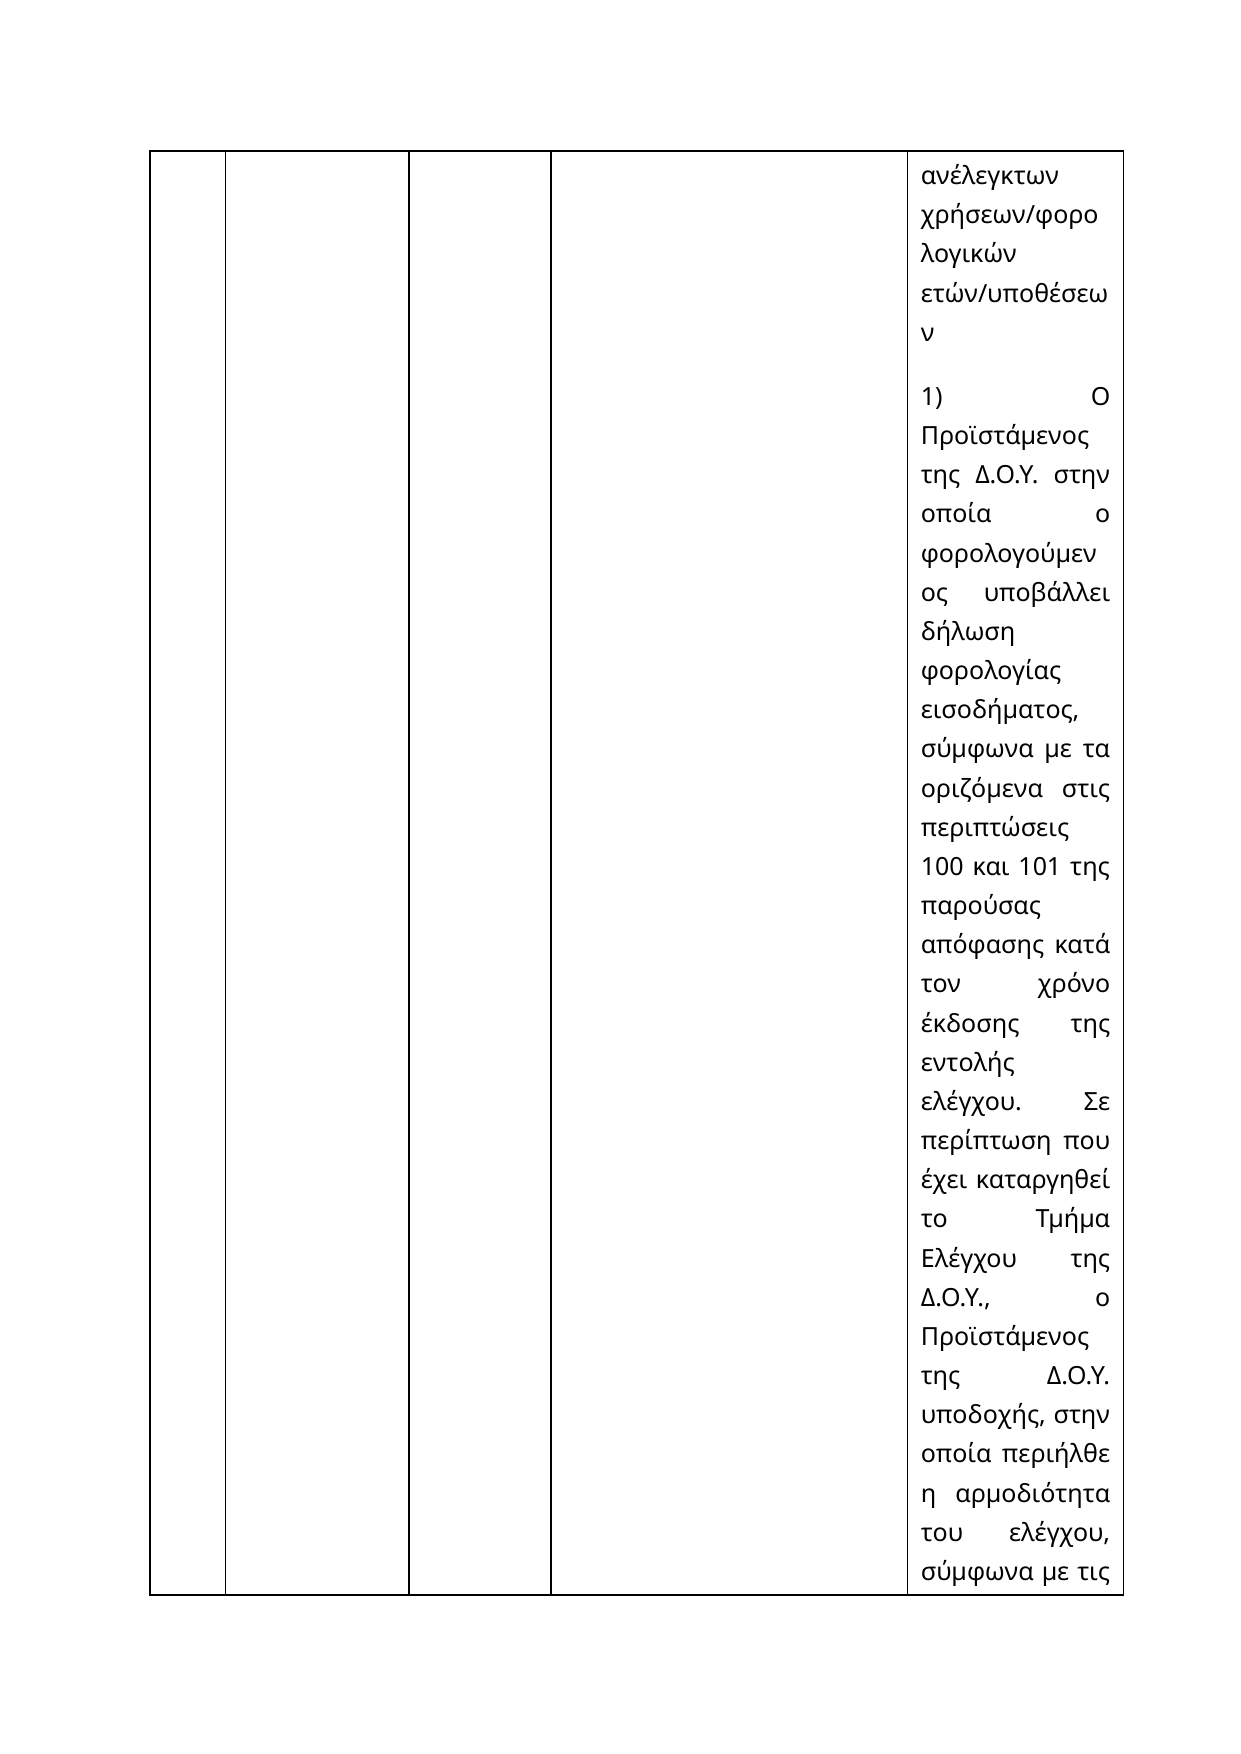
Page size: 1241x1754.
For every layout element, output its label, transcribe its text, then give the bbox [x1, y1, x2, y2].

table_cell [226, 152, 408, 1594]
table_cell [552, 152, 907, 1594]
table_cell [410, 152, 550, 1594]
table_cell ανέλεγκτων χρήσεων/φορολογικών ετών/υποθέσεων 1) Ο Προϊστάμενος της Δ.Ο.Υ. στην οποία ο φορολογούμενος υποβάλλει δήλωση φορολογίας εισοδήματος, σύμφωνα με τα οριζόμενα στις περιπτώσεις 100 και 101 της παρούσας απόφασης κατά τον χρόνο έκδοσης της εντολής ελέγχου. Σε περίπτωση που έχει καταργηθεί το Τμήμα Ελέγχου της Δ.Ο.Υ., ο Προϊστάμενος της Δ.Ο.Υ. υποδοχής, στην οποία περιήλθε η αρμοδιότητα του ελέγχου, σύμφωνα με τις [908, 152, 1123, 1594]
table_cell [151, 152, 225, 1594]
